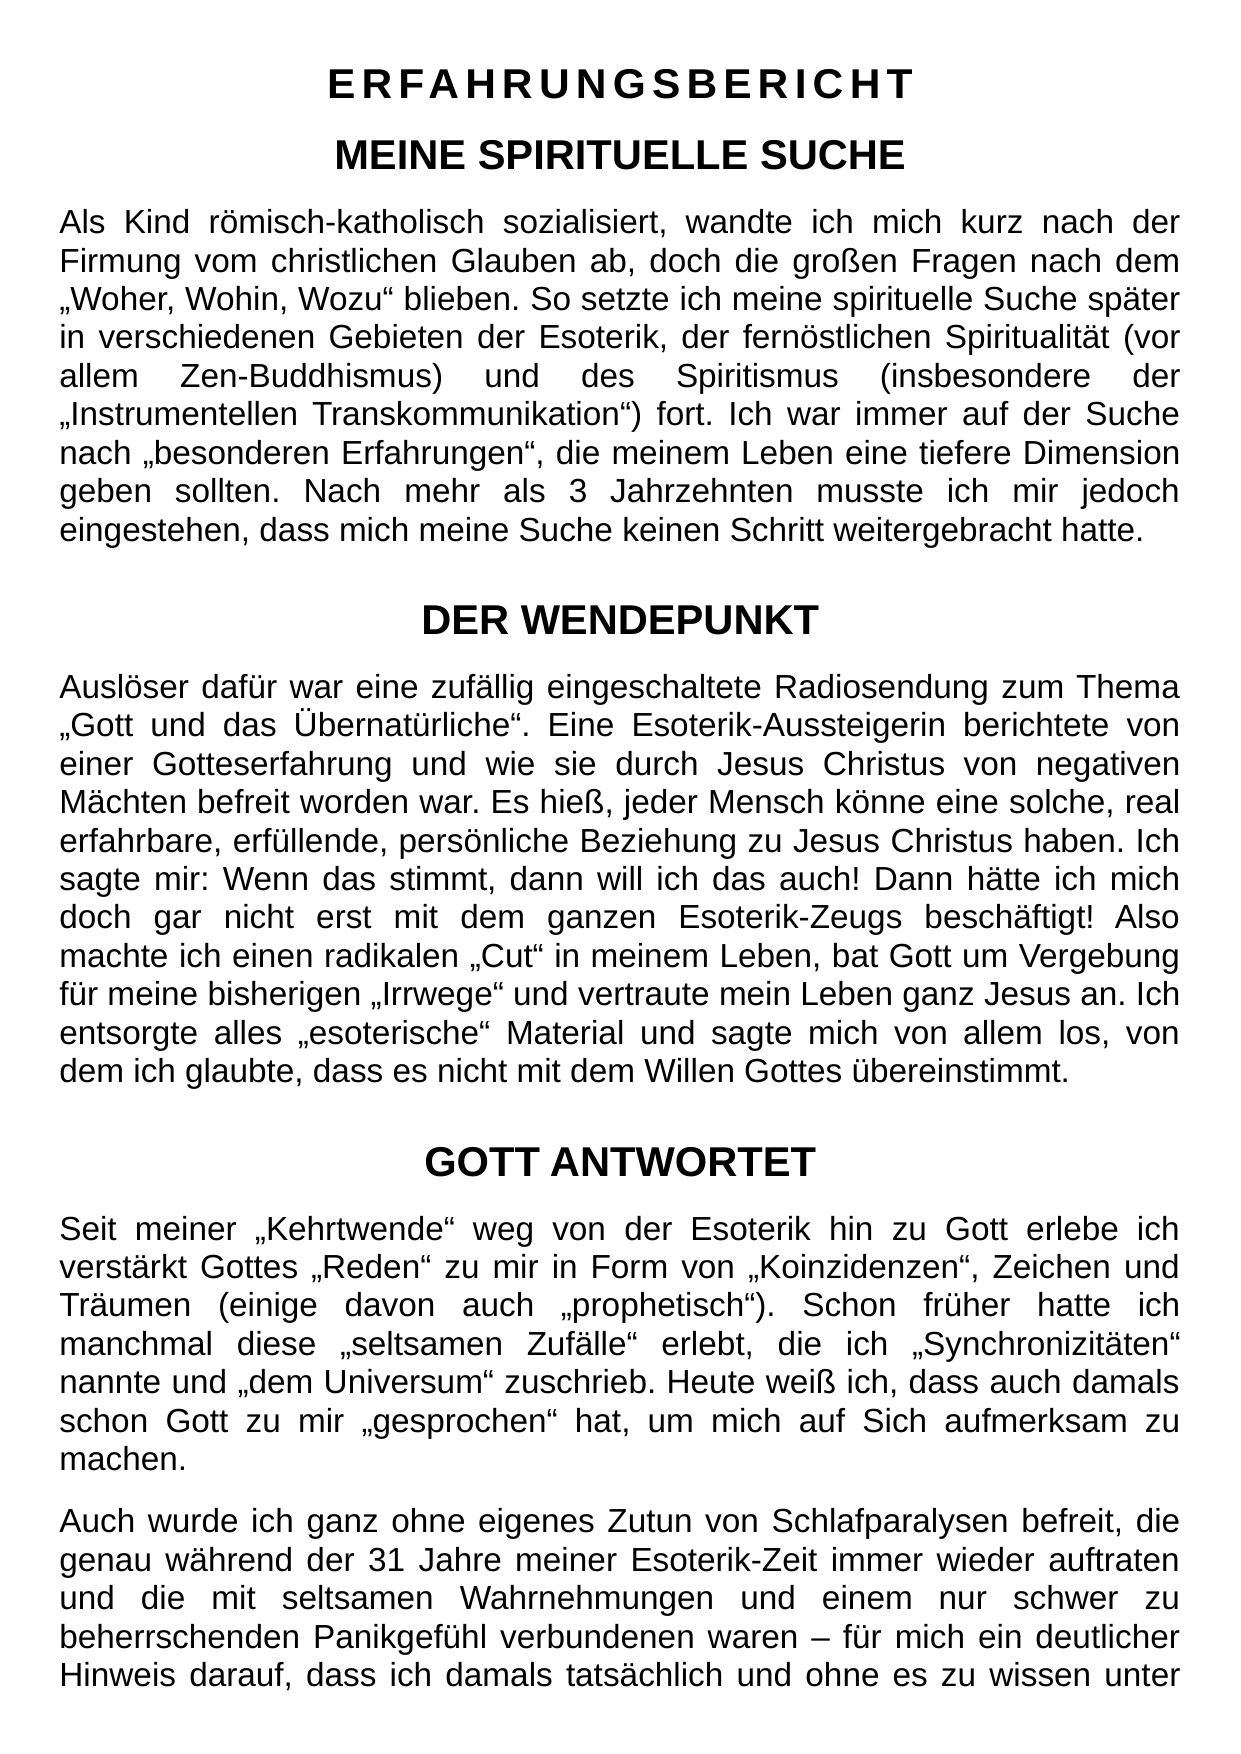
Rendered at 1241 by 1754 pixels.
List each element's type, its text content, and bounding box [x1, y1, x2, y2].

text GOTT ANTWORTET [59, 1137, 1181, 1185]
text Seit meiner „Kehrtwende“ weg von der Esoterik hin zu Gott erlebe ich verstärkt Gottes „Reden“ zu mir in Form von „Koinzidenzen“, Zeichen und Träumen (einige davon auch „prophetisch“). Schon früher hatte ich manchmal diese „seltsamen Zufälle“ erlebt, die ich „Synchronizitäten“ nannte und „dem Universum“ zuschrieb. Heute weiß ich, dass auch damals schon Gott zu mir „gesprochen“ hat, um mich auf Sich aufmerksam zu machen. [59, 1209, 1181, 1478]
text Auslöser dafür war eine zufällig eingeschaltete Radiosendung zum Thema „Gott und das Übernatürliche“. Eine Esoterik-Aussteigerin berichtete von einer Gotteserfahrung und wie sie durch Jesus Christus von negativen Mächten befreit worden war. Es hieß, jeder Mensch könne eine solche, real erfahrbare, erfüllende, persönliche Beziehung zu Jesus Christus haben. Ich sagte mir: Wenn das stimmt, dann will ich das auch! Dann hätte ich mich doch gar nicht erst mit dem ganzen Esoterik-Zeugs beschäftigt! Also machte ich einen radikalen „Cut“ in meinem Leben, bat Gott um Vergebung für meine bisherigen „Irrwege“ und vertraute mein Leben ganz Jesus an. Ich entsorgte alles „esoterische“ Material und sagte mich von allem los, von dem ich glaubte, dass es nicht mit dem Willen Gottes übereinstimmt. [59, 667, 1181, 1090]
text DER WENDEPUNKT [59, 595, 1181, 643]
text Als Kind römisch-katholisch sozialisiert, wandte ich mich kurz nach der Firmung vom christlichen Glauben ab, doch die großen Fragen nach dem „Woher, Wohin, Wozu“ blieben. So setzte ich meine spirituelle Suche später in verschiedenen Gebieten der Esoterik, der fernöstlichen Spiritualität (vor allem Zen-Buddhismus) und des Spiritismus (insbesondere der „Instrumentellen Transkommunikation“) fort. Ich war immer auf der Suche nach „besonderen Erfahrungen“, die meinem Leben eine tiefere Dimension geben sollten. Nach mehr als 3 Jahrzehnten musste ich mir jedoch eingestehen, dass mich meine Suche keinen Schritt weitergebracht hatte. [59, 202, 1181, 548]
subtitle ERFAHRUNGSBERICHT [59, 59, 1181, 107]
text Auch wurde ich ganz ohne eigenes Zutun von Schlafparalysen befreit, die genau während der 31 Jahre meiner Esoterik-Zeit immer wieder auftraten und die mit seltsamen Wahrnehmungen und einem nur schwer zu beherrschenden Panikgefühl verbundenen waren – für mich ein deutlicher Hinweis darauf, dass ich damals tatsächlich und ohne es zu wissen unter [59, 1501, 1181, 1693]
text MEINE SPIRITUELLE SUCHE [59, 131, 1181, 178]
